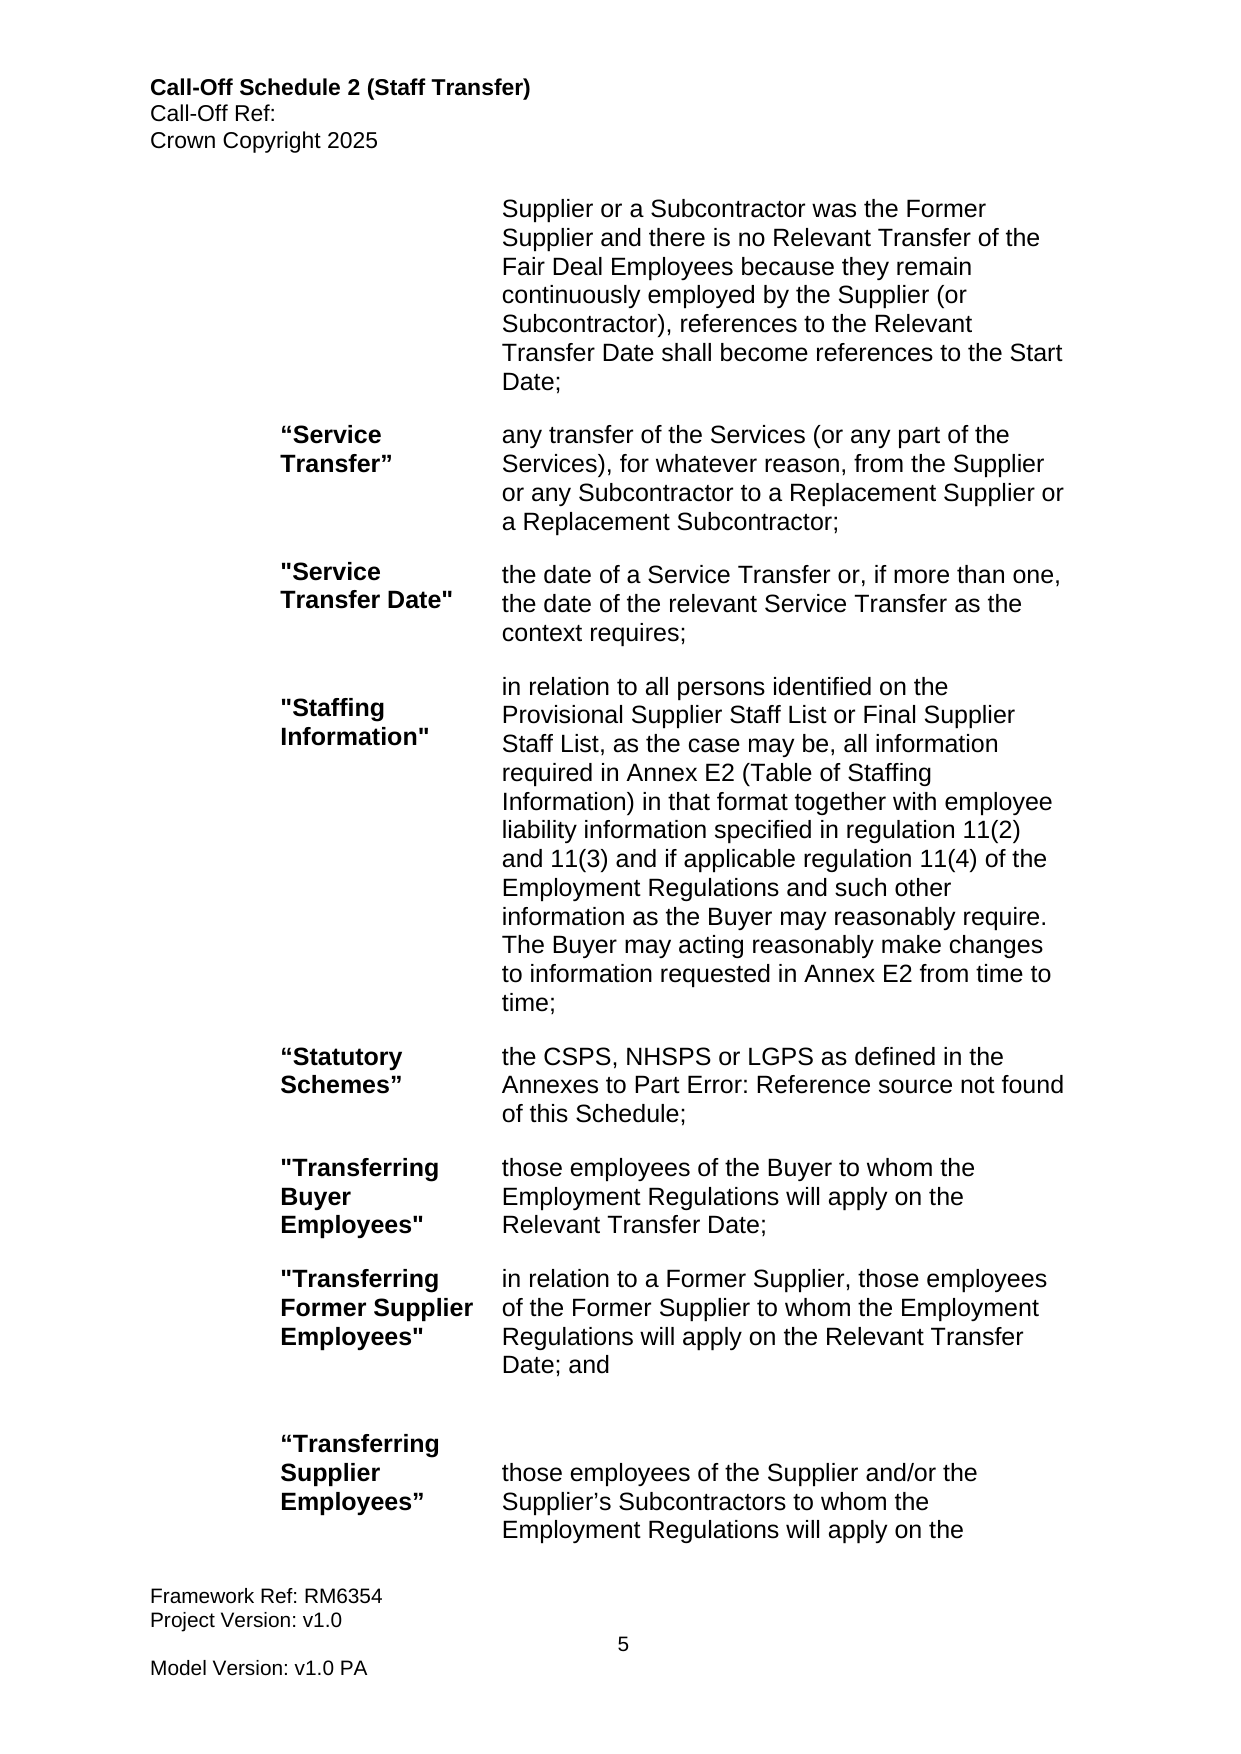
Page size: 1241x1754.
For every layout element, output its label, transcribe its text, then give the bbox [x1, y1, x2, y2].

table_cell “Service Transfer” "Service Transfer Date" "Staffing Information" [194, 408, 490, 1029]
table_cell the CSPS, NHSPS or LGPS as defined in the Annexes to Part D of this Schedule; [490, 1029, 1078, 1140]
table_cell any transfer of the Services (or any part of the Services), for whatever reason, from the Supplier or any Subcontractor to a Replacement Supplier or a Replacement Subcontractor; the date of a Service Transfer or, if more than one, the date of the relevant Service Transfer as the context requires; in relation to all persons identified on the Provisional Supplier Staff List or Final Supplier Staff List, as the case may be, all information required in Annex E2 (Table of Staffing Information) in that format together with employee liability information specified in regulation 11(2) and 11(3) and if applicable regulation 11(4) of the Employment Regulations and such other information as the Buyer may reasonably require. The Buyer may acting reasonably make changes to information requested in Annex E2 from time to time; [490, 408, 1078, 1029]
table_cell those employees of the Buyer to whom the Employment Regulations will apply on the Relevant Transfer Date; [490, 1140, 1078, 1252]
table_cell "Transferring Buyer Employees" [194, 1140, 490, 1252]
table_cell "Transferring Former Supplier Employees" “Transferring Supplier Employees” [194, 1252, 490, 1544]
table_cell “Statutory Schemes” [194, 1029, 490, 1140]
table_cell [194, 182, 490, 408]
table_cell in relation to a Former Supplier, those employees of the Former Supplier to whom the Employment Regulations will apply on the Relevant Transfer Date; and those employees of the Supplier and/or the Supplier’s Subcontractors to whom the Employment Regulations will apply on the [490, 1252, 1078, 1544]
table_cell Supplier or a Subcontractor was the Former Supplier and there is no Relevant Transfer of the Fair Deal Employees because they remain continuously employed by the Supplier (or Subcontractor), references to the Relevant Transfer Date shall become references to the Start Date; [490, 182, 1078, 408]
